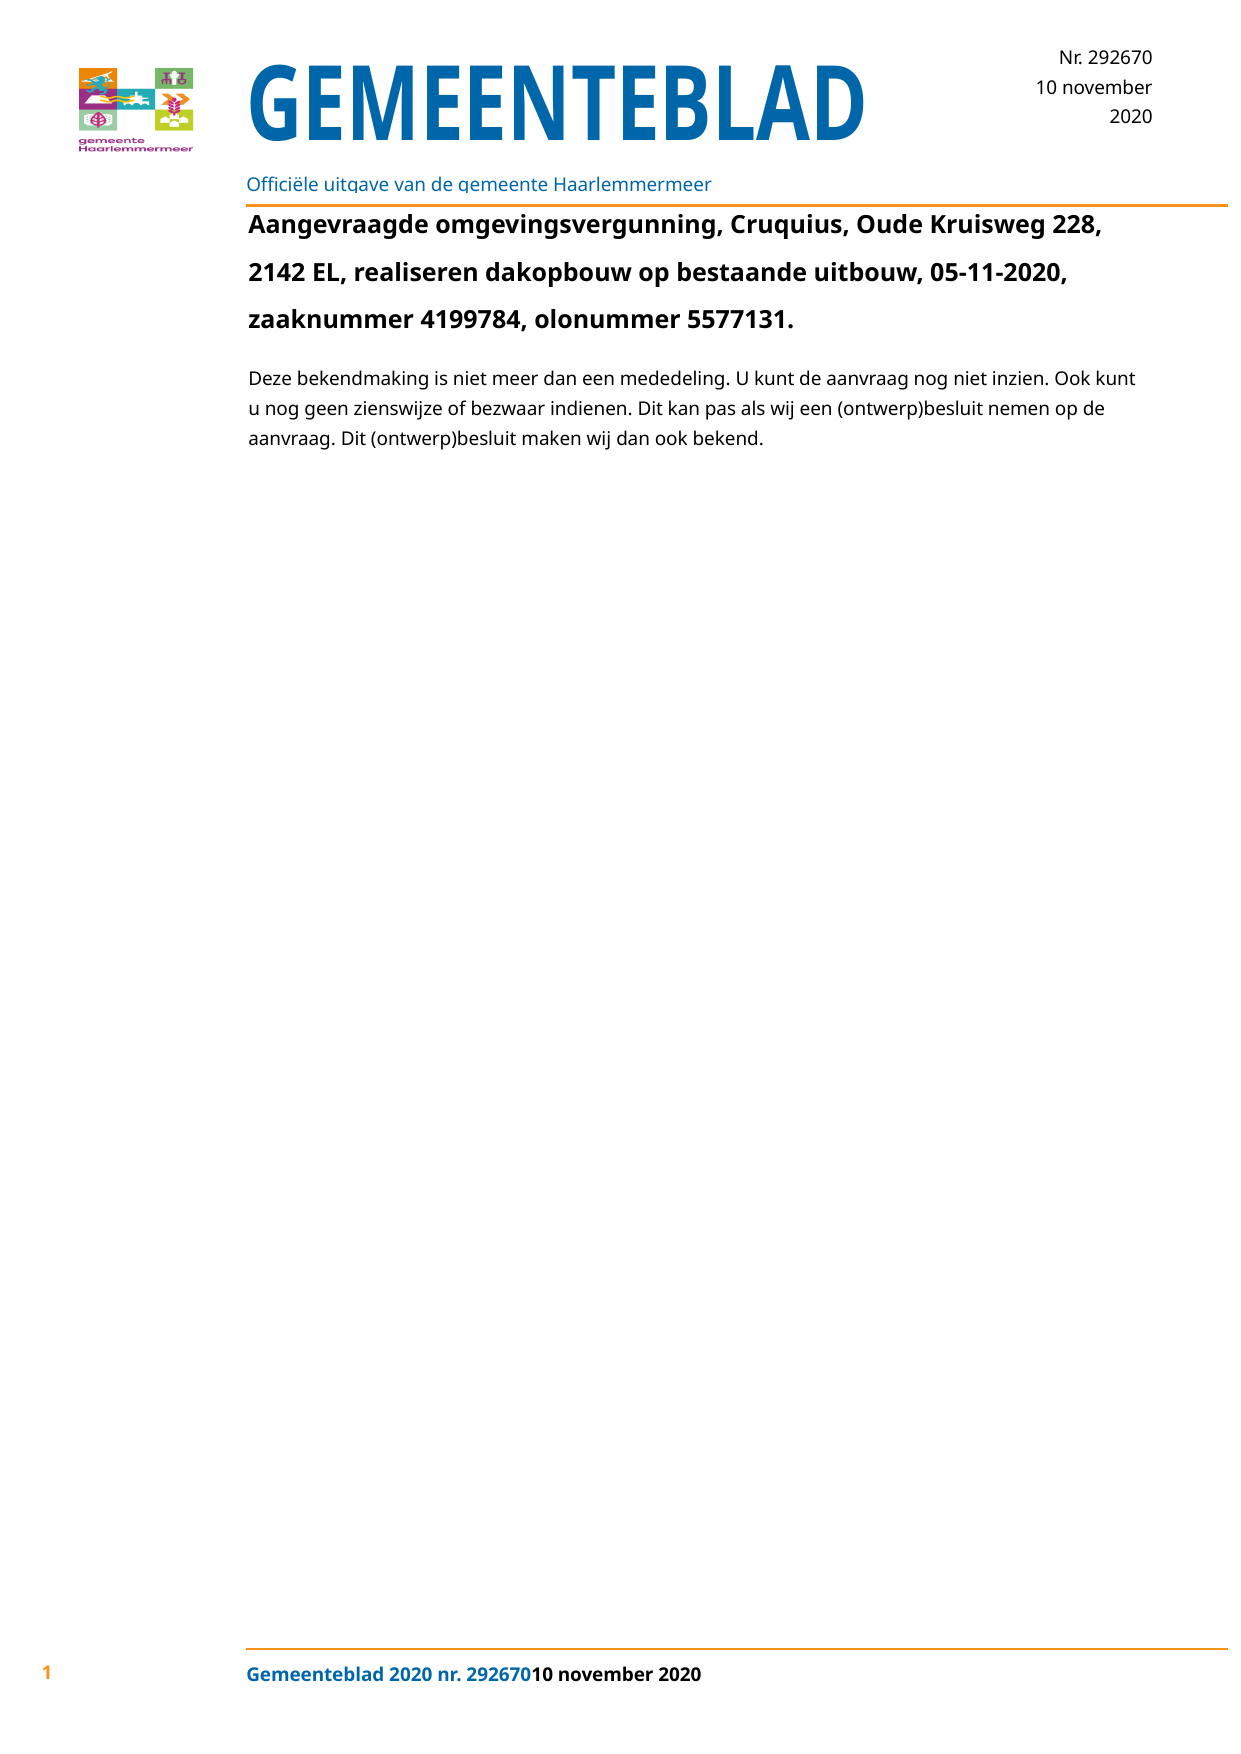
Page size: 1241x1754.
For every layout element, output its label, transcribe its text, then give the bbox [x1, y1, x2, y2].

text Deze bekendmaking is niet meer dan een mededeling. U kunt de aanvraag nog niet inzien. Ook kunt u nog geen zienswijze of bezwaar indienen. Dit kan pas als wij een (ontwerp)besluit nemen op de aanvraag. Dit (ontwerp)besluit maken wij dan ook bekend. [248, 366, 1152, 450]
picture [41, 47, 231, 172]
text Aangevraagde omgevingsvergunning, Cruquius, Oude Kruisweg 228, 2142 EL, realiseren dakopbouw op bestaande uitbouw, 05-11-2020, zaaknummer 4199784, olonummer 5577131. [248, 207, 1152, 336]
